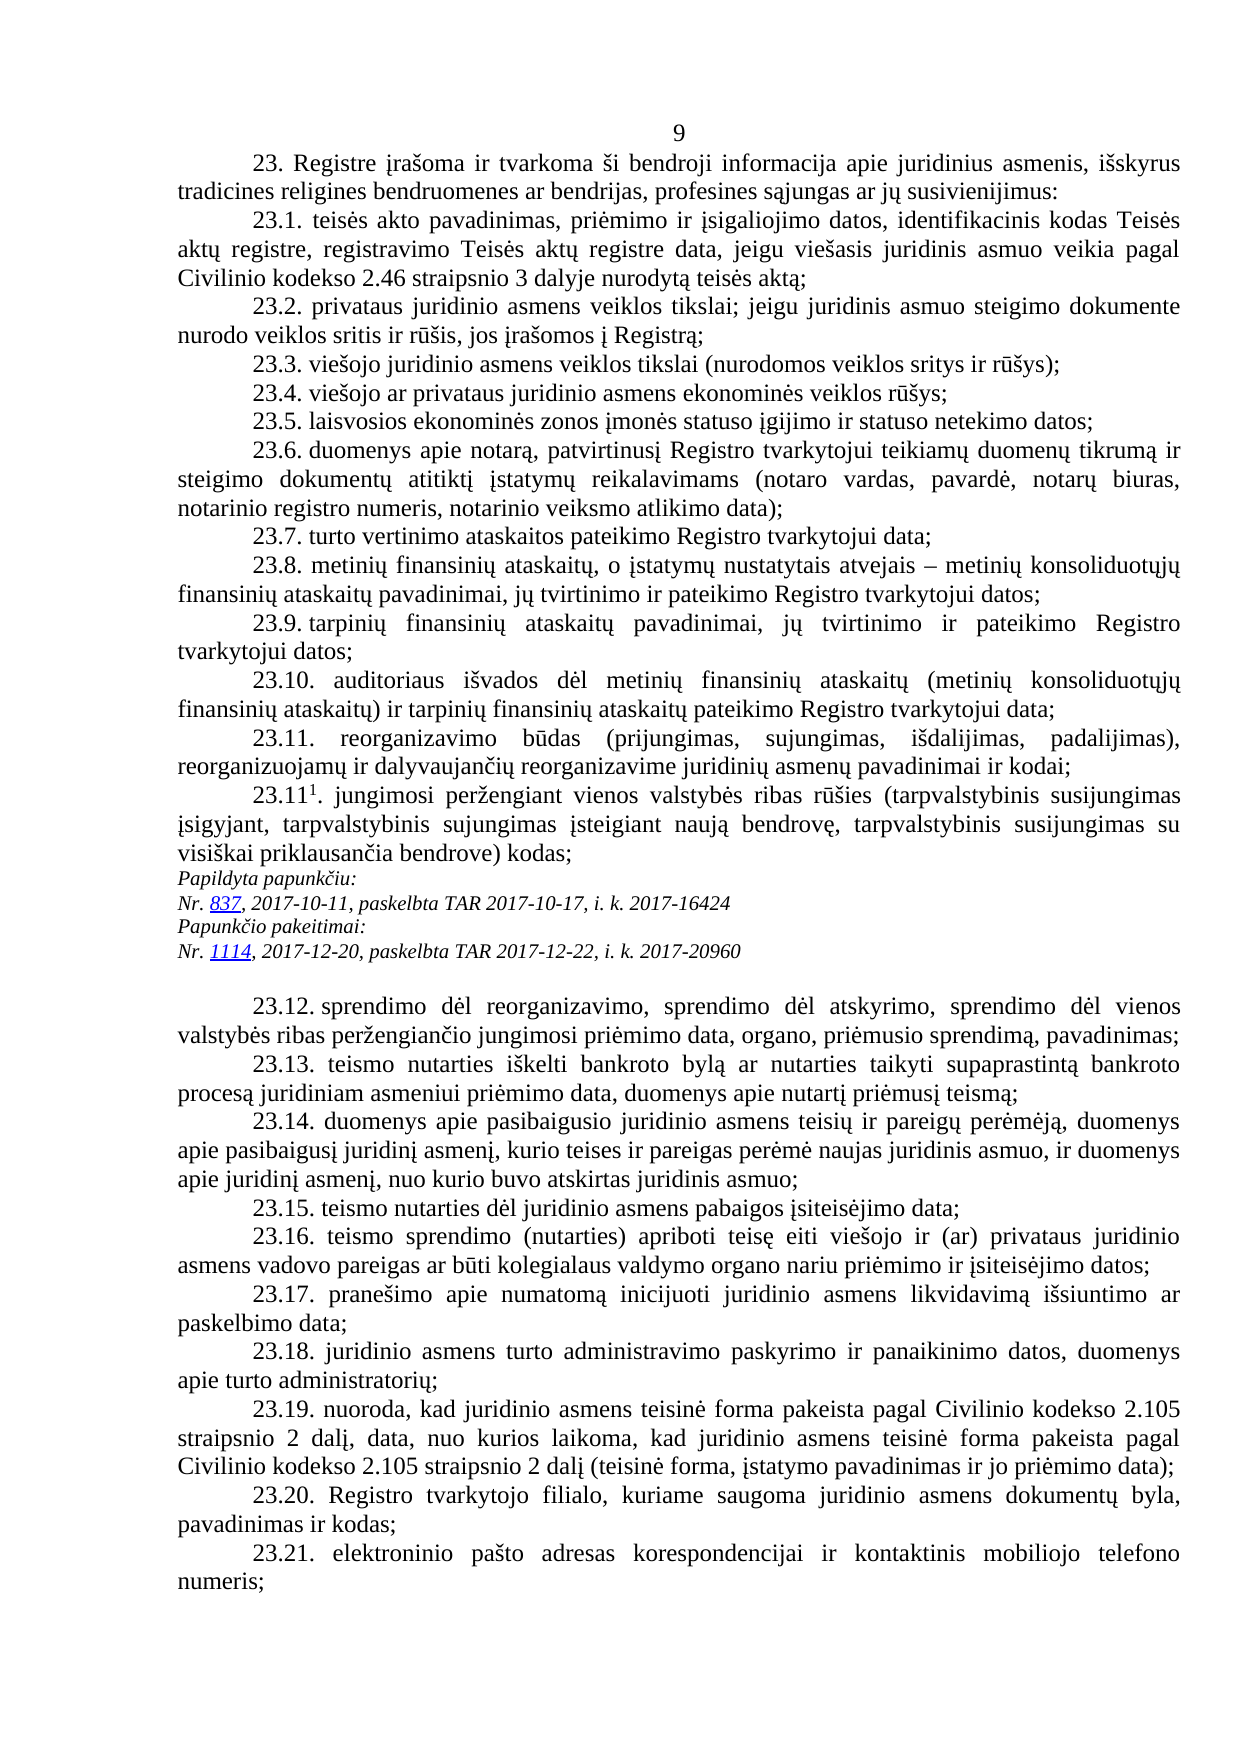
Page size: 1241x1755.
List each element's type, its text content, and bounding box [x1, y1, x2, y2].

text 23.19. nuoroda, kad juridinio asmens teisinė forma pakeista pagal Civilinio kodekso 2.105 straipsnio 2 dalį, data, nuo kurios laikoma, kad juridinio asmens teisinė forma pakeista pagal Civilinio kodekso 2.105 straipsnio 2 dalį (teisinė forma, įstatymo pavadinimas ir jo priėmimo data); [177, 1394, 1181, 1480]
text 23.111. jungimosi peržengiant vienos valstybės ribas rūšies (tarpvalstybinis susijungimas įsigyjant, tarpvalstybinis sujungimas įsteigiant naują bendrovę, tarpvalstybinis susijungimas su visiškai priklausančia bendrove) kodas; [177, 780, 1181, 866]
text Papunkčio pakeitimai: [177, 914, 1181, 938]
text 23.16. teismo sprendimo (nutarties) apriboti teisę eiti viešojo ir (ar) privataus juridinio asmens vadovo pareigas ar būti kolegialaus valdymo organo nariu priėmimo ir įsiteisėjimo datos; [177, 1221, 1181, 1279]
text 23.2. privataus juridinio asmens veiklos tikslai; jeigu juridinis asmuo steigimo dokumente nurodo veiklos sritis ir rūšis, jos įrašomos į Registrą; [177, 291, 1181, 349]
text 23.6. duomenys apie notarą, patvirtinusį Registro tvarkytojui teikiamų duomenų tikrumą ir steigimo dokumentų atitiktį įstatymų reikalavimams (notaro vardas, pavardė, notarų biuras, notarinio registro numeris, notarinio veiksmo atlikimo data); [177, 435, 1181, 521]
text 23.20. Registro tvarkytojo filialo, kuriame saugoma juridinio asmens dokumentų byla, pavadinimas ir kodas; [177, 1480, 1181, 1538]
text 23.12. sprendimo dėl reorganizavimo, sprendimo dėl atskyrimo, sprendimo dėl vienos valstybės ribas peržengiančio jungimosi priėmimo data, organo, priėmusio sprendimą, pavadinimas; [177, 991, 1181, 1049]
text 23.17. pranešimo apie numatomą inicijuoti juridinio asmens likvidavimą išsiuntimo ar paskelbimo data; [177, 1279, 1181, 1336]
text 23.11. reorganizavimo būdas (prijungimas, sujungimas, išdalijimas, padalijimas), reorganizuojamų ir dalyvaujančių reorganizavime juridinių asmenų pavadinimai ir kodai; [177, 723, 1181, 780]
text 23.8. metinių finansinių ataskaitų, o įstatymų nustatytais atvejais – metinių konsoliduotųjų finansinių ataskaitų pavadinimai, jų tvirtinimo ir pateikimo Registro tvarkytojui datos; [177, 550, 1181, 608]
text 23.4. viešojo ar privataus juridinio asmens ekonominės veiklos rūšys; [177, 378, 1181, 406]
text 23.13. teismo nutarties iškelti bankroto bylą ar nutarties taikyti supaprastintą bankroto procesą juridiniam asmeniui priėmimo data, duomenys apie nutartį priėmusį teismą; [177, 1049, 1181, 1106]
text 23.10. auditoriaus išvados dėl metinių finansinių ataskaitų (metinių konsoliduotųjų finansinių ataskaitų) ir tarpinių finansinių ataskaitų pateikimo Registro tvarkytojui data; [177, 665, 1181, 723]
text 23.3. viešojo juridinio asmens veiklos tikslai (nurodomos veiklos sritys ir rūšys); [177, 349, 1181, 378]
text 23.9. tarpinių finansinių ataskaitų pavadinimai, jų tvirtinimo ir pateikimo Registro tvarkytojui datos; [177, 608, 1181, 665]
text 23.1. teisės akto pavadinimas, priėmimo ir įsigaliojimo datos, identifikacinis kodas Teisės aktų registre, registravimo Teisės aktų registre data, jeigu viešasis juridinis asmuo veikia pagal Civilinio kodekso 2.46 straipsnio 3 dalyje nurodytą teisės aktą; [177, 205, 1181, 291]
text 23.14. duomenys apie pasibaigusio juridinio asmens teisių ir pareigų perėmėją, duomenys apie pasibaigusį juridinį asmenį, kurio teises ir pareigas perėmė naujas juridinis asmuo, ir duomenys apie juridinį asmenį, nuo kurio buvo atskirtas juridinis asmuo; [177, 1106, 1181, 1193]
text 23.21. elektroninio pašto adresas korespondencijai ir kontaktinis mobiliojo telefono numeris; [177, 1538, 1181, 1595]
text 23.15. teismo nutarties dėl juridinio asmens pabaigos įsiteisėjimo data; [177, 1193, 1181, 1221]
text 23. Registre įrašoma ir tvarkoma ši bendroji informacija apie juridinius asmenis, išskyrus tradicines religines bendruomenes ar bendrijas, profesines sąjungas ar jų susivienijimus: [177, 148, 1181, 205]
text Nr. 837, 2017-10-11, paskelbta TAR 2017-10-17, i. k. 2017-16424 [177, 890, 1181, 914]
text Papildyta papunkčiu: [177, 866, 1181, 890]
text 23.5. laisvosios ekonominės zonos įmonės statuso įgijimo ir statuso netekimo datos; [177, 406, 1181, 435]
text 23.18. juridinio asmens turto administravimo paskyrimo ir panaikinimo datos, duomenys apie turto administratorių; [177, 1336, 1181, 1394]
text 23.7. turto vertinimo ataskaitos pateikimo Registro tvarkytojui data; [177, 521, 1181, 550]
text Nr. 1114, 2017-12-20, paskelbta TAR 2017-12-22, i. k. 2017-20960 [177, 938, 1181, 963]
